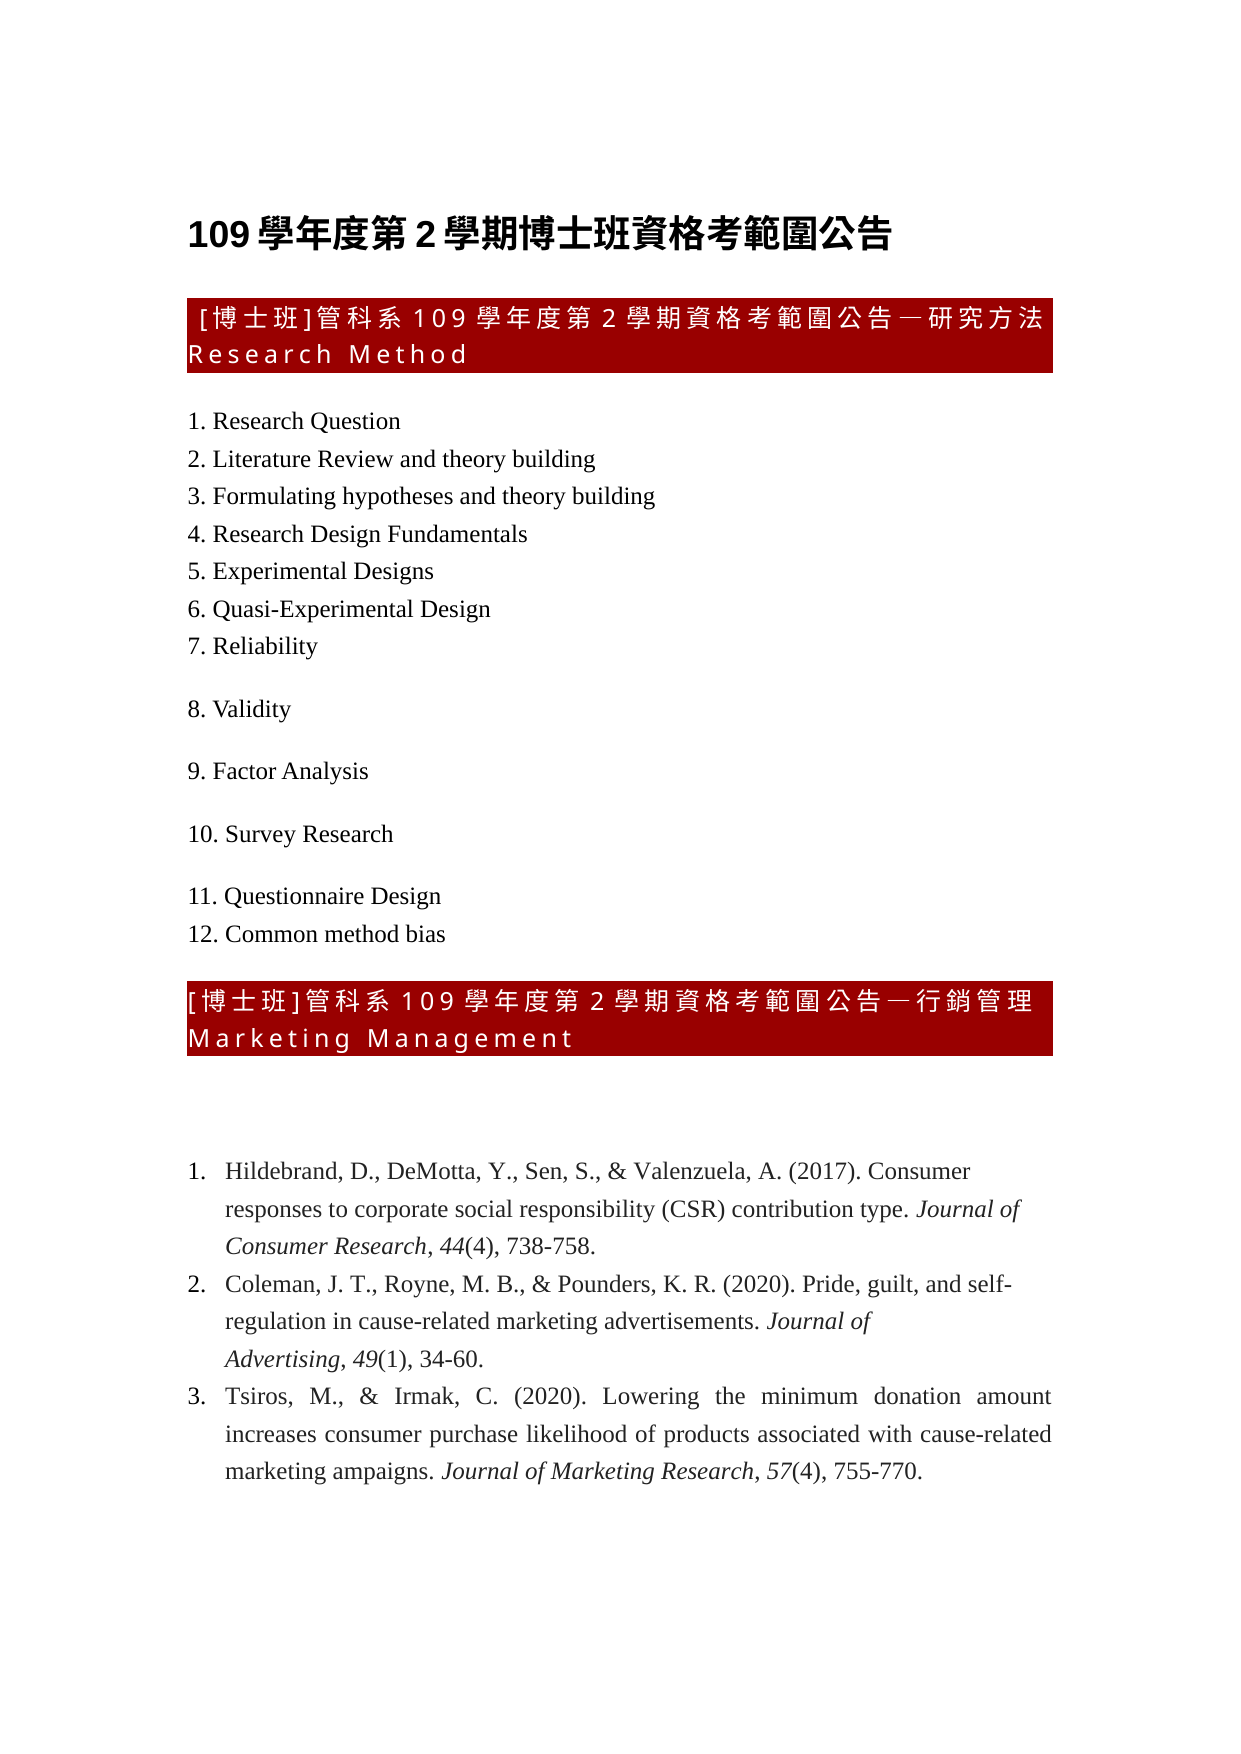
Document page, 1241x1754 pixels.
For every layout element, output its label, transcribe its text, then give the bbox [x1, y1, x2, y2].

text 1. Research Question [187, 402, 1053, 439]
text 12. Common method bias [187, 914, 1053, 952]
text 2. Literature Review and theory building [187, 439, 1053, 477]
subtitle 109學年度第2學期博士班資格考範圍公告 [187, 194, 1053, 269]
text 8. Validity [187, 689, 1053, 727]
list Coleman, J. T., Royne, M. B., & Pounders, K. R. (2020). Pride, guilt, and self-regulation in cause-related marketing advertisements. Journal of Advertising, 49(1), 34-60. [187, 1264, 1053, 1377]
text 6. Quasi-Experimental Design [187, 589, 1053, 627]
text 3. Formulating hypotheses and theory building [187, 477, 1053, 514]
text 11. Questionnaire Design [187, 877, 1053, 914]
subtitle [博士班]管科系109學年度第2學期資格考範圍公告—行銷管理Marketing Management [187, 981, 1053, 1056]
list Hildebrand, D., DeMotta, Y., Sen, S., & Valenzuela, A. (2017). Consumer responses to corporate social responsibility (CSR) contribution type. Journal of Consumer Research, 44(4), 738-758. [187, 1152, 1053, 1264]
text 7. Reliability [187, 627, 1053, 664]
text 4. Research Design Fundamentals [187, 514, 1053, 552]
text 10. Survey Research [187, 814, 1053, 852]
text 5. Experimental Designs [187, 552, 1053, 589]
text 9. Factor Analysis [187, 752, 1053, 789]
subtitle [博士班]管科系109學年度第2學期資格考範圍公告—研究方法Research Method [187, 298, 1053, 373]
list Tsiros, M., & Irmak, C. (2020). Lowering the minimum donation amount increases consumer purchase likelihood of products associated with cause-related marketing ampaigns. Journal of Marketing Research, 57(4), 755-770. [187, 1377, 1053, 1489]
